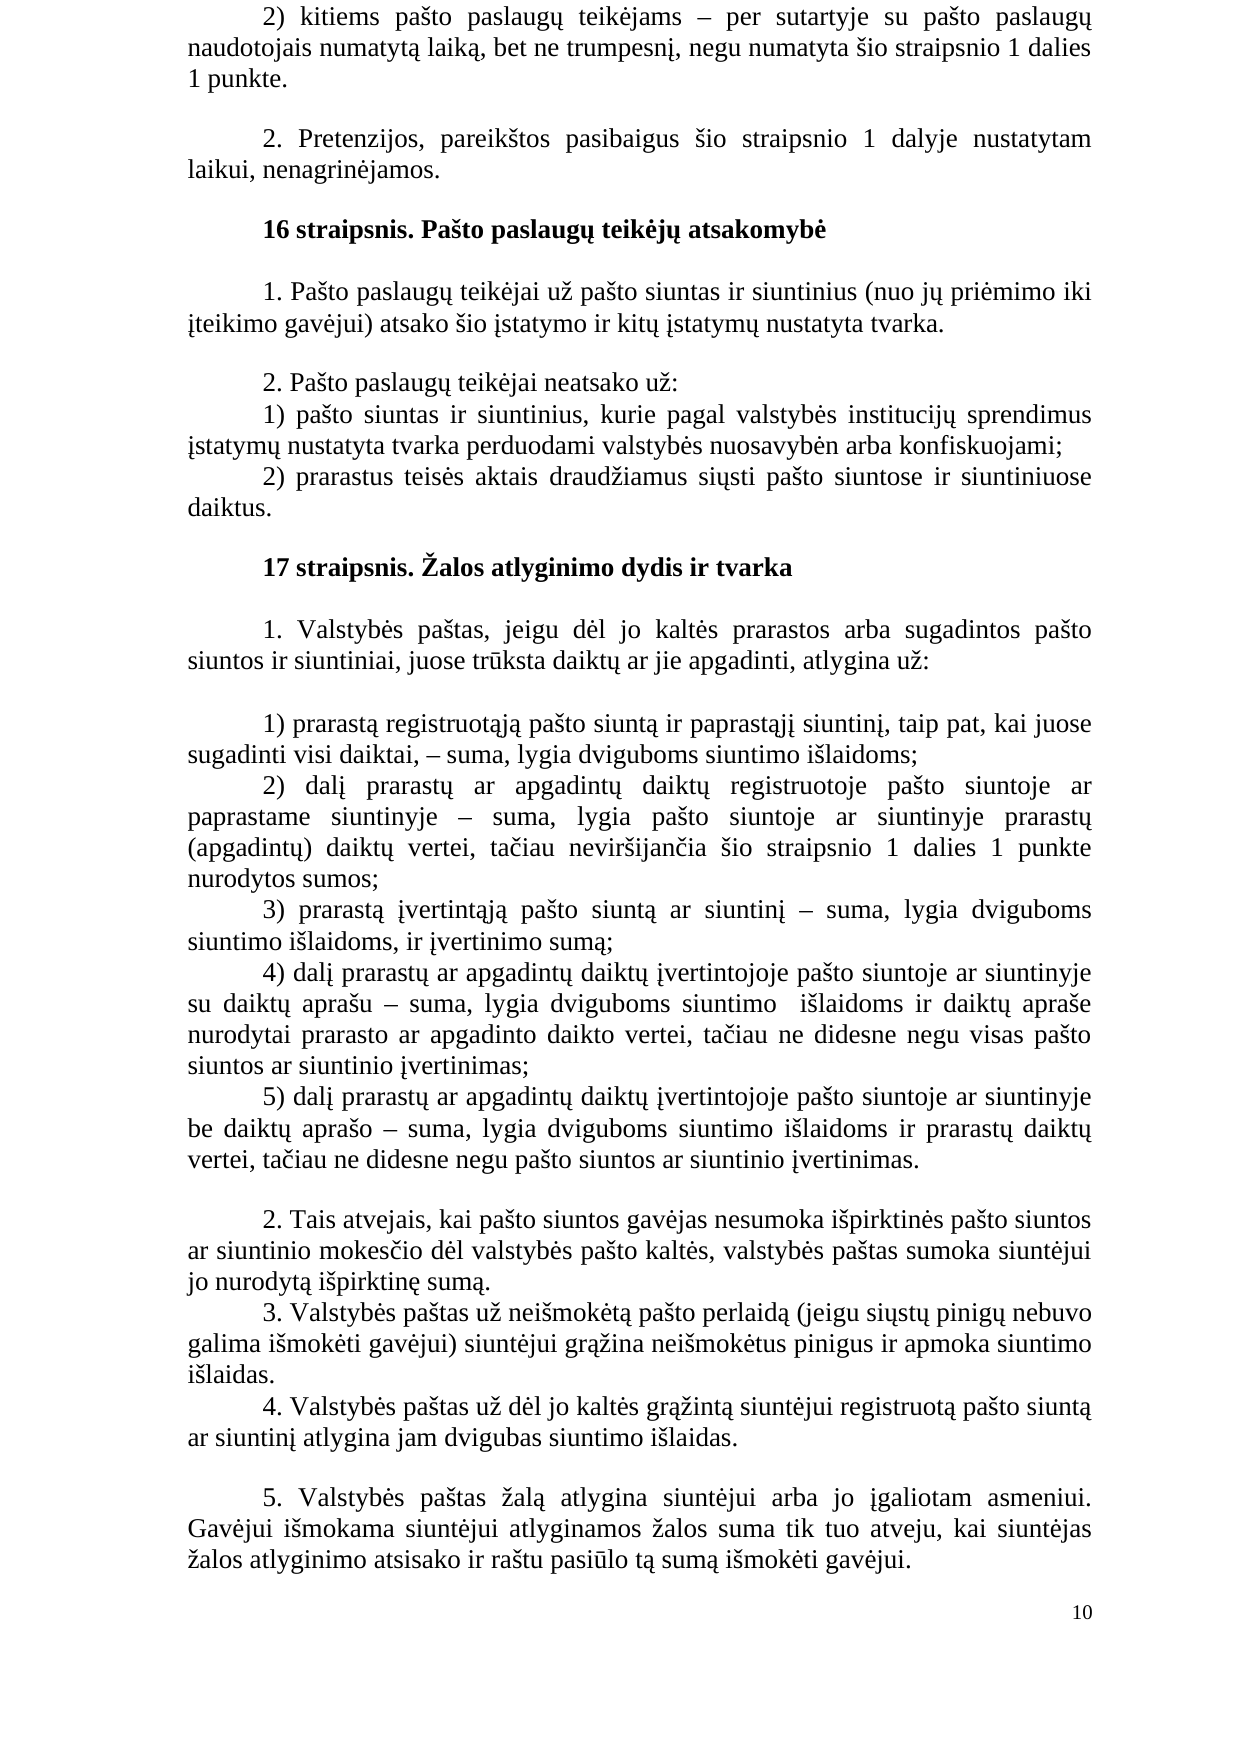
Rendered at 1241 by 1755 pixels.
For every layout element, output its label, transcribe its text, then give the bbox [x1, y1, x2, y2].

text 2. Pašto paslaugų teikėjai neatsako už: [187, 367, 1093, 398]
text 2) prarastus teisės aktais draudžiamus siųsti pašto siuntose ir siuntiniuose daiktus. [187, 460, 1093, 522]
text 2. Tais atvejais, kai pašto siuntos gavėjas nesumoka išpirktinės pašto siuntos ar siuntinio mokesčio dėl valstybės pašto kaltės, valstybės paštas sumoka siuntėjui jo nurodytą išpirktinę sumą. [187, 1203, 1093, 1296]
text 1) prarastą registruotąją pašto siuntą ir paprastąjį siuntinį, taip pat, kai juose sugadinti visi daiktai, – suma, lygia dviguboms siuntimo išlaidoms; [187, 707, 1093, 769]
text 4) dalį prarastų ar apgadintų daiktų įvertintojoje pašto siuntoje ar siuntinyje su daiktų aprašu – suma, lygia dviguboms siuntimo išlaidoms ir daiktų apraše nurodytai prarasto ar apgadinto daikto vertei, tačiau ne didesne negu visas pašto siuntos ar siuntinio įvertinimas; [187, 956, 1093, 1081]
text 5. Valstybės paštas žalą atlygina siuntėjui arba jo įgaliotam asmeniui. Gavėjui išmokama siuntėjui atlyginamos žalos suma tik tuo atveju, kai siuntėjas žalos atlyginimo atsisako ir raštu pasiūlo tą sumą išmokėti gavėjui. [187, 1481, 1093, 1574]
text 3. Valstybės paštas už neišmokėtą pašto perlaidą (jeigu siųstų pinigų nebuvo galima išmokėti gavėjui) siuntėjui grąžina neišmokėtus pinigus ir apmoka siuntimo išlaidas. [187, 1296, 1093, 1389]
text 17 straipsnis. Žalos atlyginimo dydis ir tvarka [187, 551, 1093, 582]
text 2) kitiems pašto paslaugų teikėjams – per sutartyje su pašto paslaugų naudotojais numatytą laiką, bet ne trumpesnį, negu numatyta šio straipsnio 1 dalies 1 punkte. [187, 0, 1093, 93]
text 3) prarastą įvertintąją pašto siuntą ar siuntinį – suma, lygia dviguboms siuntimo išlaidoms, ir įvertinimo sumą; [187, 894, 1093, 956]
text 2) dalį prarastų ar apgadintų daiktų registruotoje pašto siuntoje ar paprastame siuntinyje – suma, lygia pašto siuntoje ar siuntinyje prarastų (apgadintų) daiktų vertei, tačiau neviršijančia šio straipsnio 1 dalies 1 punkte nurodytos sumos; [187, 769, 1093, 894]
text 1. Valstybės paštas, jeigu dėl jo kaltės prarastos arba sugadintos pašto siuntos ir siuntiniai, juose trūksta daiktų ar jie apgadinti, atlygina už: [187, 613, 1093, 676]
text 16 straipsnis. Pašto paslaugų teikėjų atsakomybė [187, 213, 1093, 244]
text 1. Pašto paslaugų teikėjai už pašto siuntas ir siuntinius (nuo jų priėmimo iki įteikimo gavėjui) atsako šio įstatymo ir kitų įstatymų nustatyta tvarka. [187, 276, 1093, 338]
text 1) pašto siuntas ir siuntinius, kurie pagal valstybės institucijų sprendimus įstatymų nustatyta tvarka perduodami valstybės nuosavybėn arba konfiskuojami; [187, 398, 1093, 460]
text 4. Valstybės paštas už dėl jo kaltės grąžintą siuntėjui registruotą pašto siuntą ar siuntinį atlygina jam dvigubas siuntimo išlaidas. [187, 1389, 1093, 1452]
text 2. Pretenzijos, pareikštos pasibaigus šio straipsnio 1 dalyje nustatytam laikui, nenagrinėjamos. [187, 122, 1093, 184]
text 5) dalį prarastų ar apgadintų daiktų įvertintojoje pašto siuntoje ar siuntinyje be daiktų aprašo – suma, lygia dviguboms siuntimo išlaidoms ir prarastų daiktų vertei, tačiau ne didesne negu pašto siuntos ar siuntinio įvertinimas. [187, 1081, 1093, 1174]
